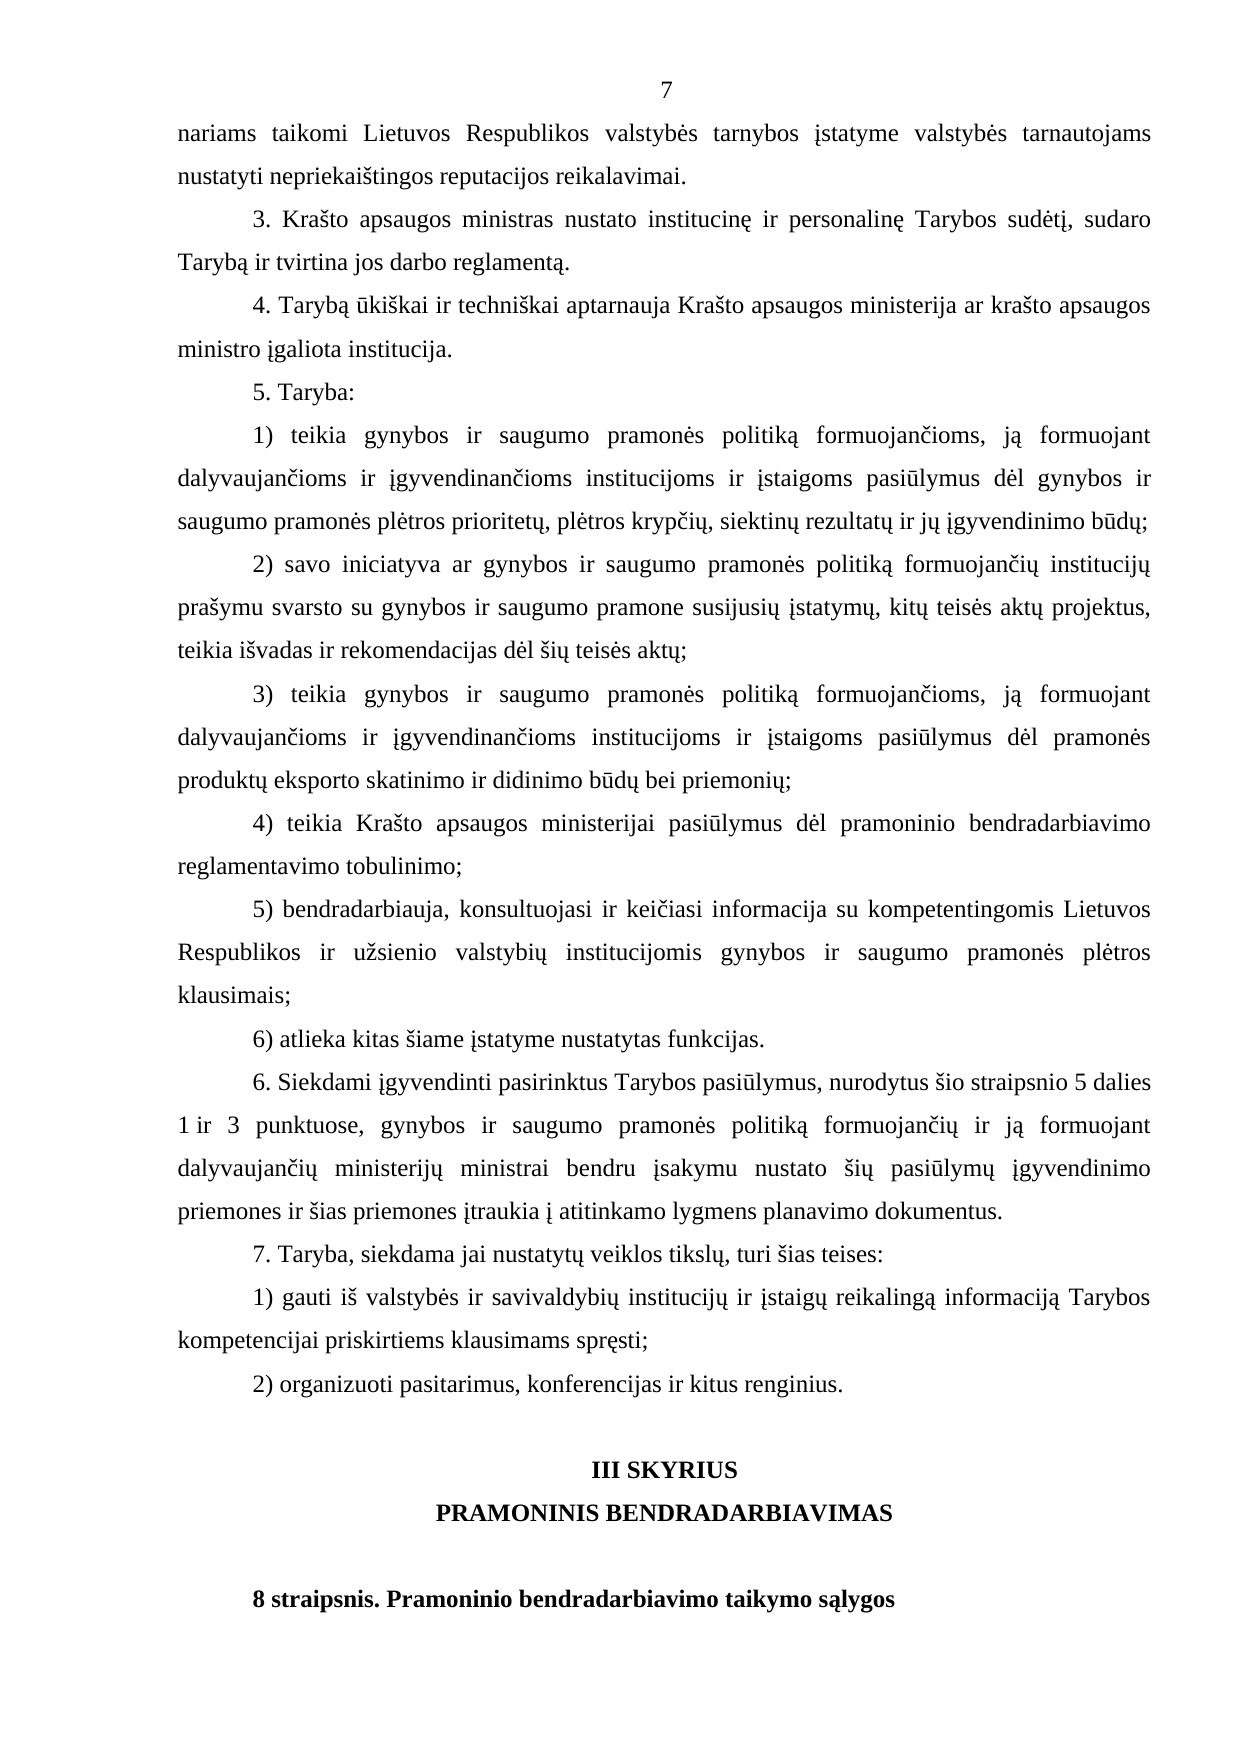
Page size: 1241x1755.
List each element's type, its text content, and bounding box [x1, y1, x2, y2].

text 3. Krašto apsaugos ministras nustato institucinę ir personalinę Tarybos sudėtį, sudaro Tarybą ir tvirtina jos darbo reglamentą. [177, 204, 1152, 276]
text 1) teikia gynybos ir saugumo pramonės politiką formuojančioms, ją formuojant dalyvaujančioms ir įgyvendinančioms institucijoms ir įstaigoms pasiūlymus dėl gynybos ir saugumo pramonės plėtros prioritetų, plėtros krypčių, siektinų rezultatų ir jų įgyvendinimo būdų; [177, 420, 1152, 535]
text 5. Taryba: [177, 377, 1152, 406]
text 4) teikia Krašto apsaugos ministerijai pasiūlymus dėl pramoninio bendradarbiavimo reglamentavimo tobulinimo; [177, 808, 1152, 880]
text 2) organizuoti pasitarimus, konferencijas ir kitus renginius. [177, 1369, 1152, 1397]
text 1) gauti iš valstybės ir savivaldybių institucijų ir įstaigų reikalingą informaciją Tarybos kompetencijai priskirtiems klausimams spręsti; [177, 1282, 1152, 1354]
text nariams taikomi Lietuvos Respublikos valstybės tarnybos įstatyme valstybės tarnautojams nustatyti nepriekaištingos reputacijos reikalavimai. [177, 118, 1152, 190]
text 5) bendradarbiauja, konsultuojasi ir keičiasi informacija su kompetentingomis Lietuvos Respublikos ir užsienio valstybių institucijomis gynybos ir saugumo pramonės plėtros klausimais; [177, 894, 1152, 1009]
text III SKYRIUS [177, 1455, 1152, 1484]
text 2) savo iniciatyva ar gynybos ir saugumo pramonės politiką formuojančių institucijų prašymu svarsto su gynybos ir saugumo pramone susijusių įstatymų, kitų teisės aktų projektus, teikia išvadas ir rekomendacijas dėl šių teisės aktų; [177, 549, 1152, 664]
text 4. Tarybą ūkiškai ir techniškai aptarnauja Krašto apsaugos ministerija ar krašto apsaugos ministro įgaliota institucija. [177, 291, 1152, 362]
text 6) atlieka kitas šiame įstatyme nustatytas funkcijas. [177, 1024, 1152, 1052]
text 8 straipsnis. Pramoninio bendradarbiavimo taikymo sąlygos [177, 1584, 1152, 1613]
text 6. Siekdami įgyvendinti pasirinktus Tarybos pasiūlymus, nurodytus šio straipsnio 5 dalies 1 ir 3 punktuose, gynybos ir saugumo pramonės politiką formuojančių ir ją formuojant dalyvaujančių ministerijų ministrai bendru įsakymu nustato šių pasiūlymų įgyvendinimo priemones ir šias priemones įtraukia į atitinkamo lygmens planavimo dokumentus. [177, 1067, 1152, 1225]
text 3) teikia gynybos ir saugumo pramonės politiką formuojančioms, ją formuojant dalyvaujančioms ir įgyvendinančioms institucijoms ir įstaigoms pasiūlymus dėl pramonės produktų eksporto skatinimo ir didinimo būdų bei priemonių; [177, 679, 1152, 794]
text PRAMONINIS BENDRADARBIAVIMAS [177, 1498, 1152, 1527]
text 7. Taryba, siekdama jai nustatytų veiklos tikslų, turi šias teises: [177, 1239, 1152, 1268]
